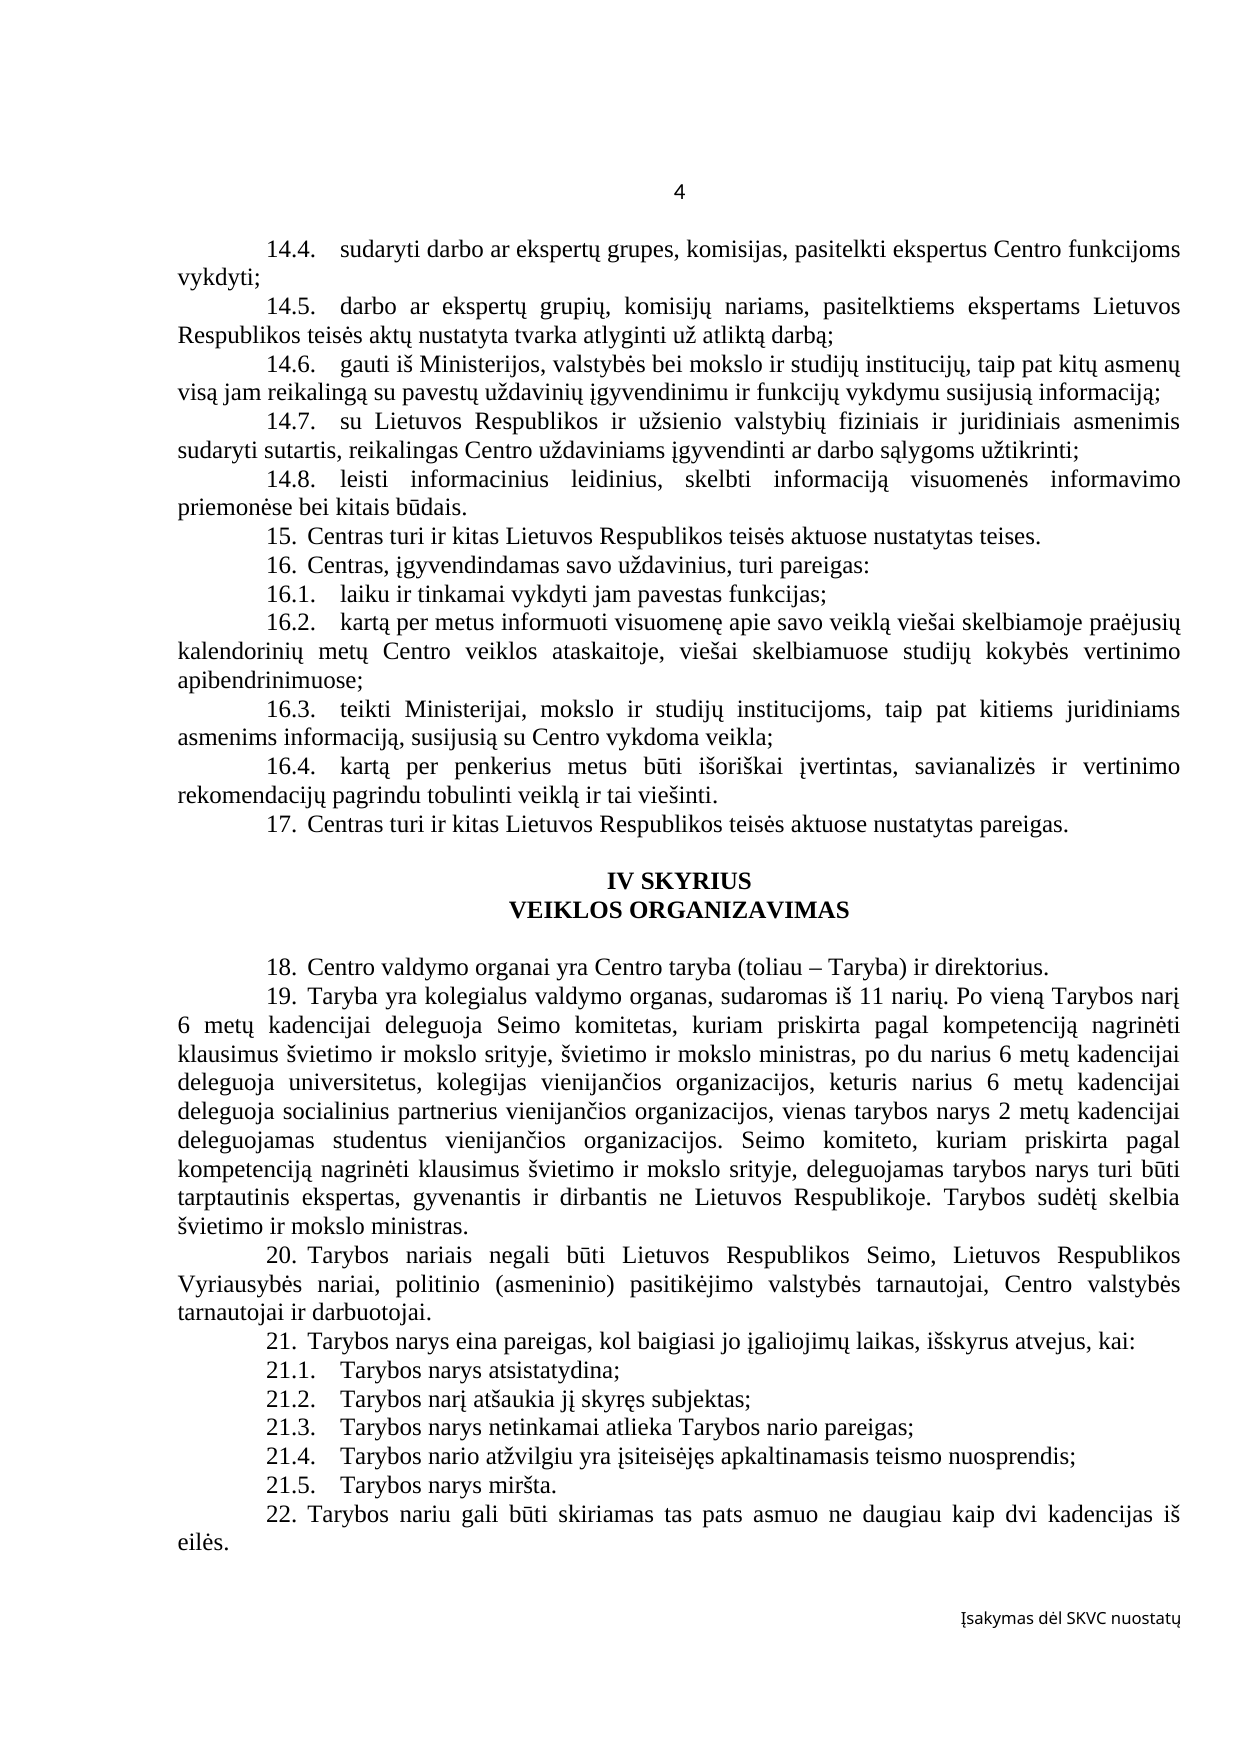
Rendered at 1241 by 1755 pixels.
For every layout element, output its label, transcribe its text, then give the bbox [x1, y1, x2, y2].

text 17. Centras turi ir kitas Lietuvos Respublikos teisės aktuose nustatytas pareigas. [177, 809, 1181, 837]
text 20. Tarybos nariais negali būti Lietuvos Respublikos Seimo, Lietuvos Respublikos Vyriausybės nariai, politinio (asmeninio) pasitikėjimo valstybės tarnautojai, Centro valstybės tarnautojai ir darbuotojai. [177, 1240, 1181, 1326]
text 16.3. teikti Ministerijai, mokslo ir studijų institucijoms, taip pat kitiems juridiniams asmenims informaciją, susijusią su Centro vykdoma veikla; [177, 694, 1181, 751]
text 18. Centro valdymo organai yra Centro taryba (toliau – Taryba) ir direktorius. [177, 952, 1181, 981]
text 14.7. su Lietuvos Respublikos ir užsienio valstybių fiziniais ir juridiniais asmenimis sudaryti sutartis, reikalingas Centro uždaviniams įgyvendinti ar darbo sąlygoms užtikrinti; [177, 406, 1181, 464]
text 16.4. kartą per penkerius metus būti išoriškai įvertintas, savianalizės ir vertinimo rekomendacijų pagrindu tobulinti veiklą ir tai viešinti. [177, 751, 1181, 809]
text 21.4. Tarybos nario atžvilgiu yra įsiteisėjęs apkaltinamasis teismo nuosprendis; [177, 1441, 1181, 1470]
text VEIKLOS ORGANIZAVIMAS [177, 895, 1181, 924]
text 16. Centras, įgyvendindamas savo uždavinius, turi pareigas: [177, 550, 1181, 579]
text 16.2. kartą per metus informuoti visuomenę apie savo veiklą viešai skelbiamoje praėjusių kalendorinių metų Centro veiklos ataskaitoje, viešai skelbiamuose studijų kokybės vertinimo apibendrinimuose; [177, 607, 1181, 694]
text 21.1. Tarybos narys atsistatydina; [177, 1355, 1181, 1384]
text 19. Taryba yra kolegialus valdymo organas, sudaromas iš 11 narių. Po vieną Tarybos narį 6 metų kadencijai deleguoja Seimo komitetas, kuriam priskirta pagal kompetenciją nagrinėti klausimus švietimo ir mokslo srityje, švietimo ir mokslo ministras, po du narius 6 metų kadencijai deleguoja universitetus, kolegijas vienijančios organizacijos, keturis narius 6 metų kadencijai deleguoja socialinius partnerius vienijančios organizacijos, vienas tarybos narys 2 metų kadencijai deleguojamas studentus vienijančios organizacijos. Seimo komiteto, kuriam priskirta pagal kompetenciją nagrinėti klausimus švietimo ir mokslo srityje, deleguojamas tarybos narys turi būti tarptautinis ekspertas, gyvenantis ir dirbantis ne Lietuvos Respublikoje. Tarybos sudėtį skelbia švietimo ir mokslo ministras. [177, 981, 1181, 1240]
text 14.5. darbo ar ekspertų grupių, komisijų nariams, pasitelktiems ekspertams Lietuvos Respublikos teisės aktų nustatyta tvarka atlyginti už atliktą darbą; [177, 291, 1181, 349]
text 14.4. sudaryti darbo ar ekspertų grupes, komisijas, pasitelkti ekspertus Centro funkcijoms vykdyti; [177, 234, 1181, 291]
text 15. Centras turi ir kitas Lietuvos Respublikos teisės aktuose nustatytas teises. [177, 521, 1181, 550]
text 21.3. Tarybos narys netinkamai atlieka Tarybos nario pareigas; [177, 1412, 1181, 1441]
text IV SKYRIUS [177, 866, 1181, 895]
text 14.8. leisti informacinius leidinius, skelbti informaciją visuomenės informavimo priemonėse bei kitais būdais. [177, 464, 1181, 521]
text 14.6. gauti iš Ministerijos, valstybės bei mokslo ir studijų institucijų, taip pat kitų asmenų visą jam reikalingą su pavestų uždavinių įgyvendinimu ir funkcijų vykdymu susijusią informaciją; [177, 349, 1181, 406]
text 21. Tarybos narys eina pareigas, kol baigiasi jo įgaliojimų laikas, išskyrus atvejus, kai: [177, 1326, 1181, 1355]
text 16.1. laiku ir tinkamai vykdyti jam pavestas funkcijas; [177, 579, 1181, 607]
text 21.5. Tarybos narys miršta. [177, 1470, 1181, 1499]
text 21.2. Tarybos narį atšaukia jį skyręs subjektas; [177, 1384, 1181, 1412]
text 22. Tarybos nariu gali būti skiriamas tas pats asmuo ne daugiau kaip dvi kadencijas iš eilės. [177, 1499, 1181, 1556]
